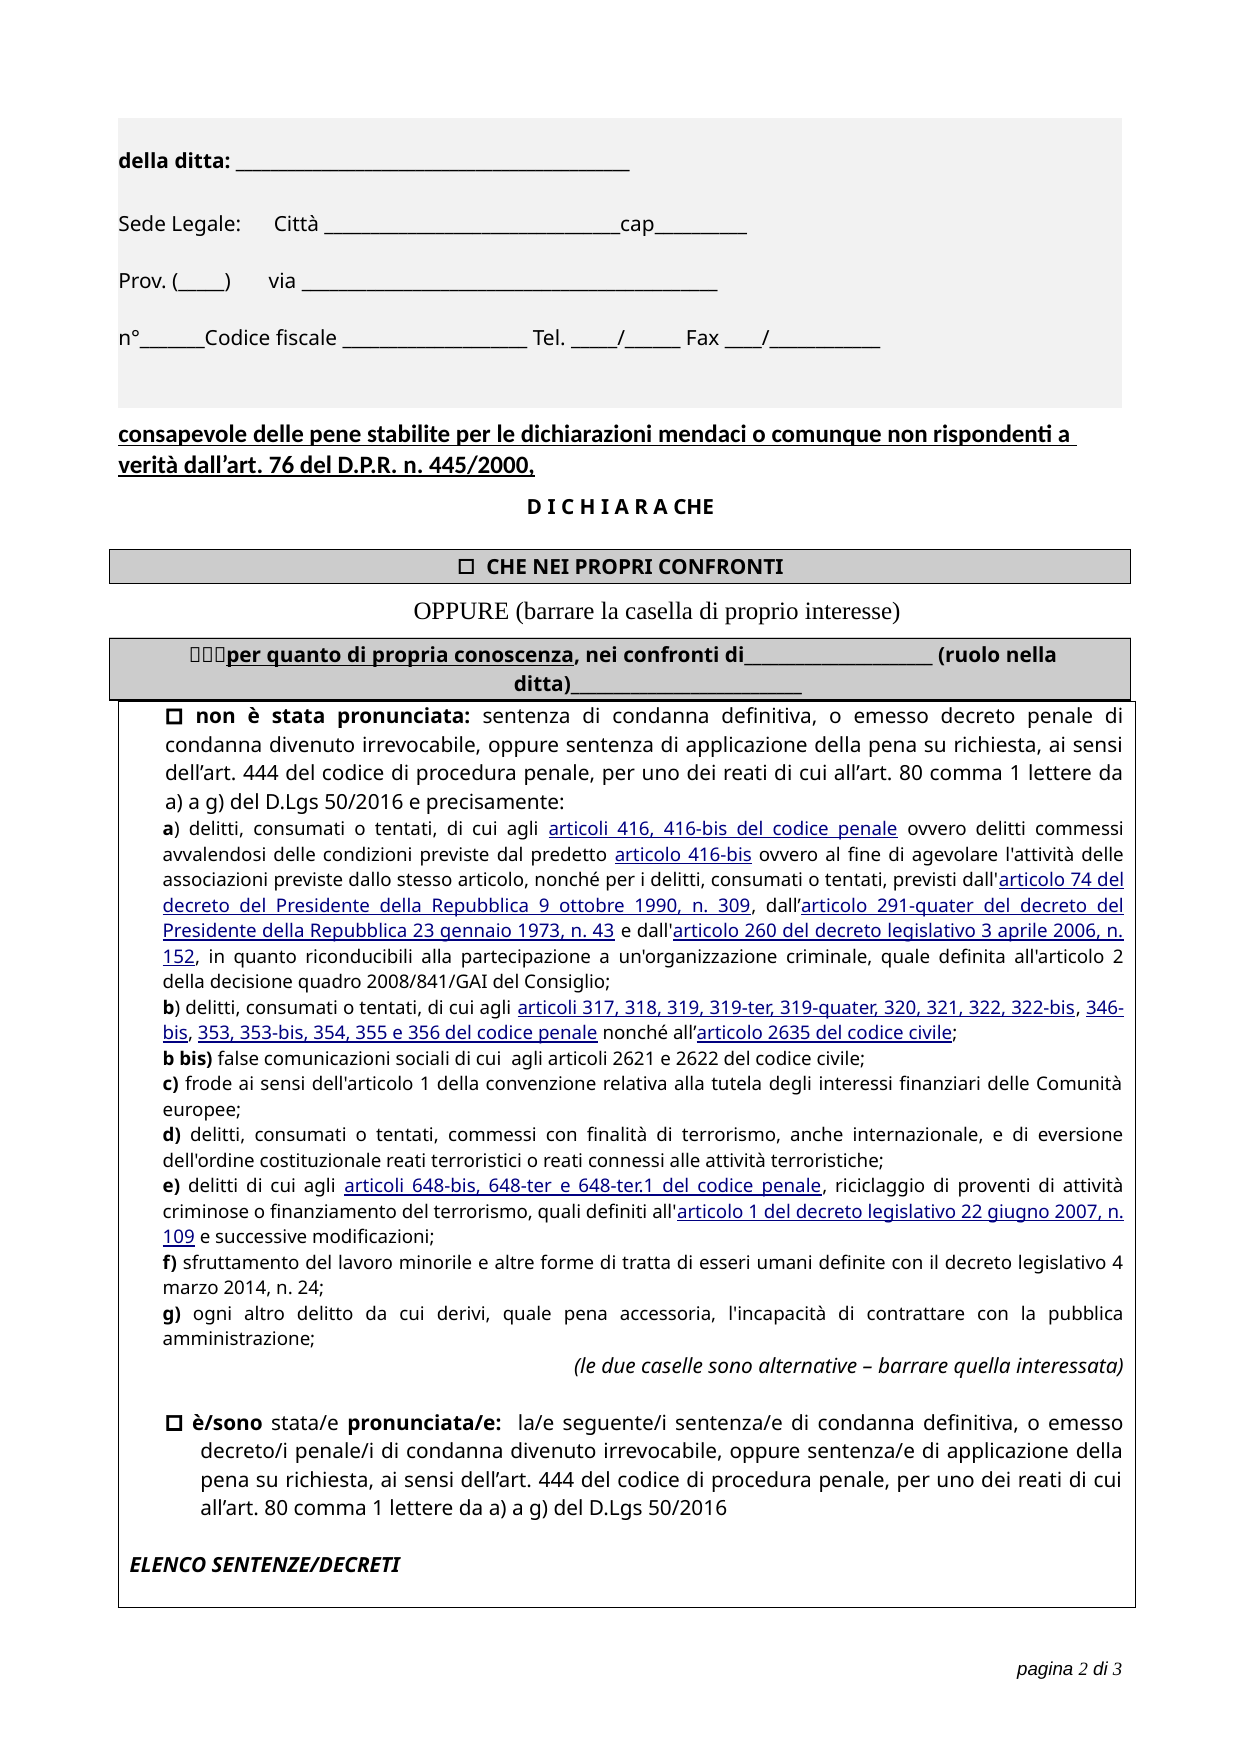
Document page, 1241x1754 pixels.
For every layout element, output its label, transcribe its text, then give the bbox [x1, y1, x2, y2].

text Sede Legale: Città ________________________________cap__________ [118, 209, 1122, 237]
subtitle della ditta: ______________________________________________ [118, 118, 1122, 181]
table_header  non è stata pronunciata: sentenza di condanna definitiva, o emesso decreto penale di condanna divenuto irrevocabile, oppure sentenza di applicazione della pena su richiesta, ai sensi dell’art. 444 del codice di procedura penale, per uno dei reati di cui all’art. 80 comma 1 lettere da a) a g) del D.Lgs 50/2016 e precisamente: a) delitti, consumati o tentati, di cui agli articoli 416, 416-bis del codice penale ovvero delitti commessi avvalendosi delle condizioni previste dal predetto articolo 416-bis ovvero al fine di agevolare l'attività delle associazioni previste dallo stesso articolo, nonché per i delitti, consumati o tentati, previsti dall'articolo 74 del decreto del Presidente della Repubblica 9 ottobre 1990, n. 309, dall’articolo 291-quater del decreto del Presidente della Repubblica 23 gennaio 1973, n. 43 e dall'articolo 260 del decreto legislativo 3 aprile 2006, n. 152, in quanto riconducibili alla partecipazione a un'organizzazione criminale, quale definita all'articolo 2 della decisione quadro 2008/841/GAI del Consiglio; b) delitti, consumati o tentati, di cui agli articoli 317, 318, 319, 319-ter, 319-quater, 320, 321, 322, 322-bis, 346-bis, 353, 353-bis, 354, 355 e 356 del codice penale nonché all’articolo 2635 del codice civile; b bis) false comunicazioni sociali di cui agli articoli 2621 e 2622 del codice civile; c) frode ai sensi dell'articolo 1 della convenzione relativa alla tutela degli interessi finanziari delle Comunità europee; d) delitti, consumati o tentati, commessi con finalità di terrorismo, anche internazionale, e di eversione dell'ordine costituzionale reati terroristici o reati connessi alle attività terroristiche; e) delitti di cui agli articoli 648-bis, 648-ter e 648-ter.1 del codice penale, riciclaggio di proventi di attività criminose o finanziamento del terrorismo, quali definiti all'articolo 1 del decreto legislativo 22 giugno 2007, n. 109 e successive modificazioni; f) sfruttamento del lavoro minorile e altre forme di tratta di esseri umani definite con il decreto legislativo 4 marzo 2014, n. 24; g) ogni altro delitto da cui derivi, quale pena accessoria, l'incapacità di contrattare con la pubblica amministrazione; (le due caselle sono alternative – barrare quella interessata)  è/sono stata/e pronunciata/e: la/e seguente/i sentenza/e di condanna definitiva, o emesso decreto/i penale/i di condanna divenuto irrevocabile, oppure sentenza/e di applicazione della pena su richiesta, ai sensi dell’art. 444 del codice di procedura penale, per uno dei reati di cui all’art. 80 comma 1 lettere da a) a g) del D.Lgs 50/2016 ELENCO SENTENZE/DECRETI [119, 702, 1135, 1607]
text consapevole delle pene stabilite per le dichiarazioni mendaci o comunque non rispondenti a verità dall’art. 76 del D.P.R. n. 445/2000, [118, 418, 1122, 479]
text OPPURE (barrare la casella di proprio interesse) [192, 596, 1122, 625]
subtitle CHE NEI PROPRI CONFRONTI [110, 550, 1130, 583]
text n°_______Codice fiscale ____________________ Tel. _____/______ Fax ____/____________ [118, 323, 1122, 351]
subtitle D I C H I A R A CHE [118, 492, 1122, 521]
text Prov. (_____) via _____________________________________________ [118, 266, 1122, 294]
subtitle per quanto di propria conoscenza, nei confronti di______________________ (ruolo nella ditta)___________________________ [110, 639, 1130, 699]
